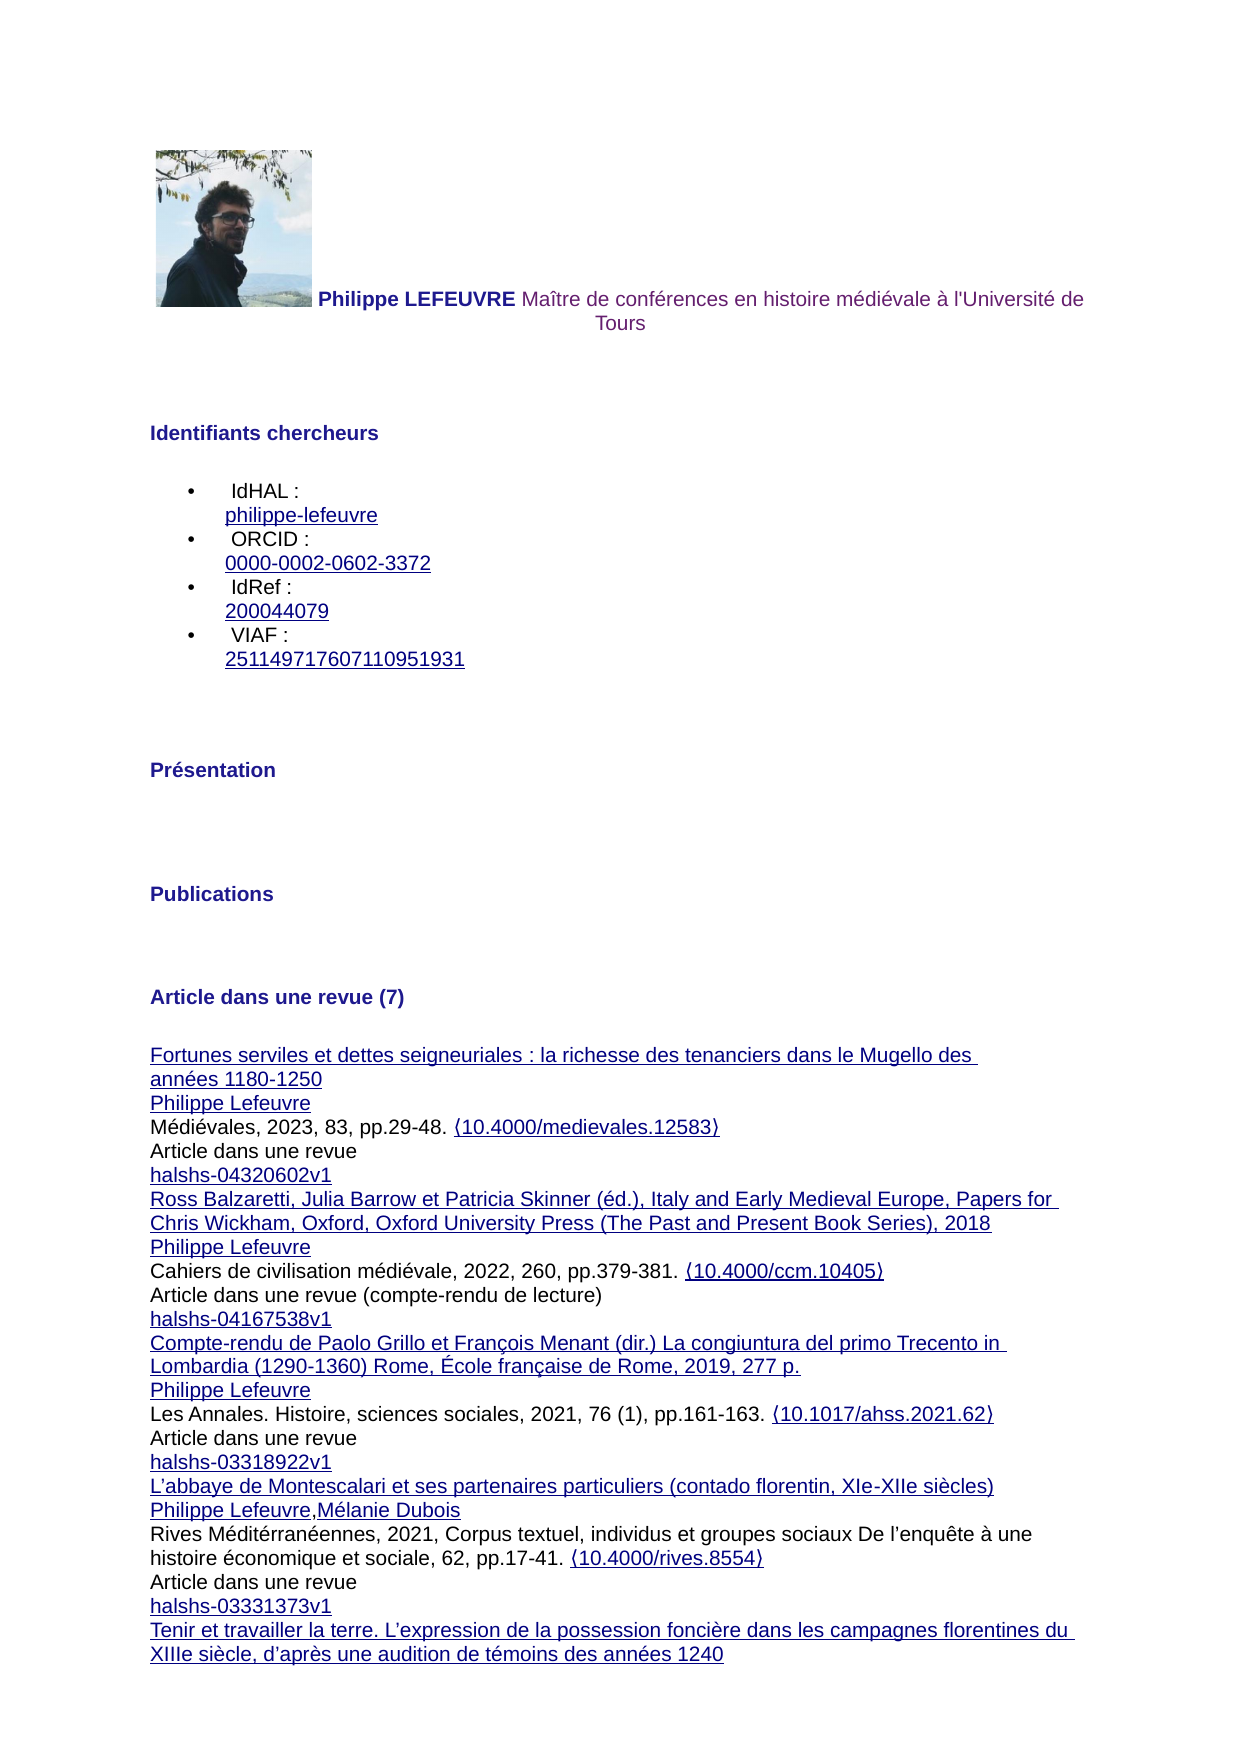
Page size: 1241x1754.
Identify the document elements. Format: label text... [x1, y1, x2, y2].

table_cell Ross Balzaretti, Julia Barrow et Patricia Skinner (éd.), Italy and Early Medieval Europe, Papers for Chris Wickham, Oxford, Oxford University Press (The Past and Present Book Series), 2018 Philippe Lefeuvre Cahiers de civilisation médiévale, 2022, 260, pp.379-381. ⟨10.4000/ccm.10405⟩ Article dans une revue (compte-rendu de lecture) halshs-04167538v1 [150, 1187, 1090, 1330]
list ORCID : [187, 527, 1090, 551]
table_cell Tenir et travailler la terre. L’expression de la possession foncière dans les campagnes florentines du XIIIe siècle, d’après une audition de témoins des années 1240 [150, 1618, 1090, 1666]
table_cell Compte-rendu de Paolo Grillo et François Menant (dir.) La congiuntura del primo Trecento in Lombardia (1290-1360) Rome, École française de Rome, 2019, 277 p. Philippe Lefeuvre Les Annales. Histoire, sciences sociales, 2021, 76 (1), pp.161-163. ⟨10.1017/ahss.2021.62⟩ Article dans une revue halshs-03318922v1 [150, 1330, 1090, 1474]
subtitle Présentation [150, 757, 1090, 781]
list IdHAL : [187, 479, 1090, 503]
list 200044079 [187, 599, 1090, 623]
subtitle Publications [150, 881, 1090, 905]
list IdRef : [187, 575, 1090, 599]
list VIAF : [187, 623, 1090, 647]
subtitle Philippe LEFEUVRE Maître de conférences en histoire médiévale à l'Université de Tours [150, 150, 1090, 334]
list philippe-lefeuvre [187, 503, 1090, 527]
subtitle Identifiants chercheurs [150, 421, 1090, 445]
table_cell L’abbaye de Montescalari et ses partenaires particuliers (contado florentin, XIe‑XIIe siècles) Philippe Lefeuvre,Mélanie Dubois Rives Méditérranéennes, 2021, Corpus textuel, individus et groupes sociaux De l’enquête à une histoire économique et sociale, 62, pp.17-41. ⟨10.4000/rives.8554⟩ Article dans une revue halshs-03331373v1 [150, 1474, 1090, 1618]
picture [155, 150, 312, 307]
list 251149717607110951931 [187, 647, 1090, 671]
list 0000-0002-0602-3372 [187, 551, 1090, 575]
table_header Fortunes serviles et dettes seigneuriales : la richesse des tenanciers dans le Mugello des années 1180-1250 Philippe Lefeuvre Médiévales, 2023, 83, pp.29-48. ⟨10.4000/medievales.12583⟩ Article dans une revue halshs-04320602v1 [150, 1043, 1090, 1187]
subtitle Article dans une revue (7) [150, 984, 1090, 1008]
